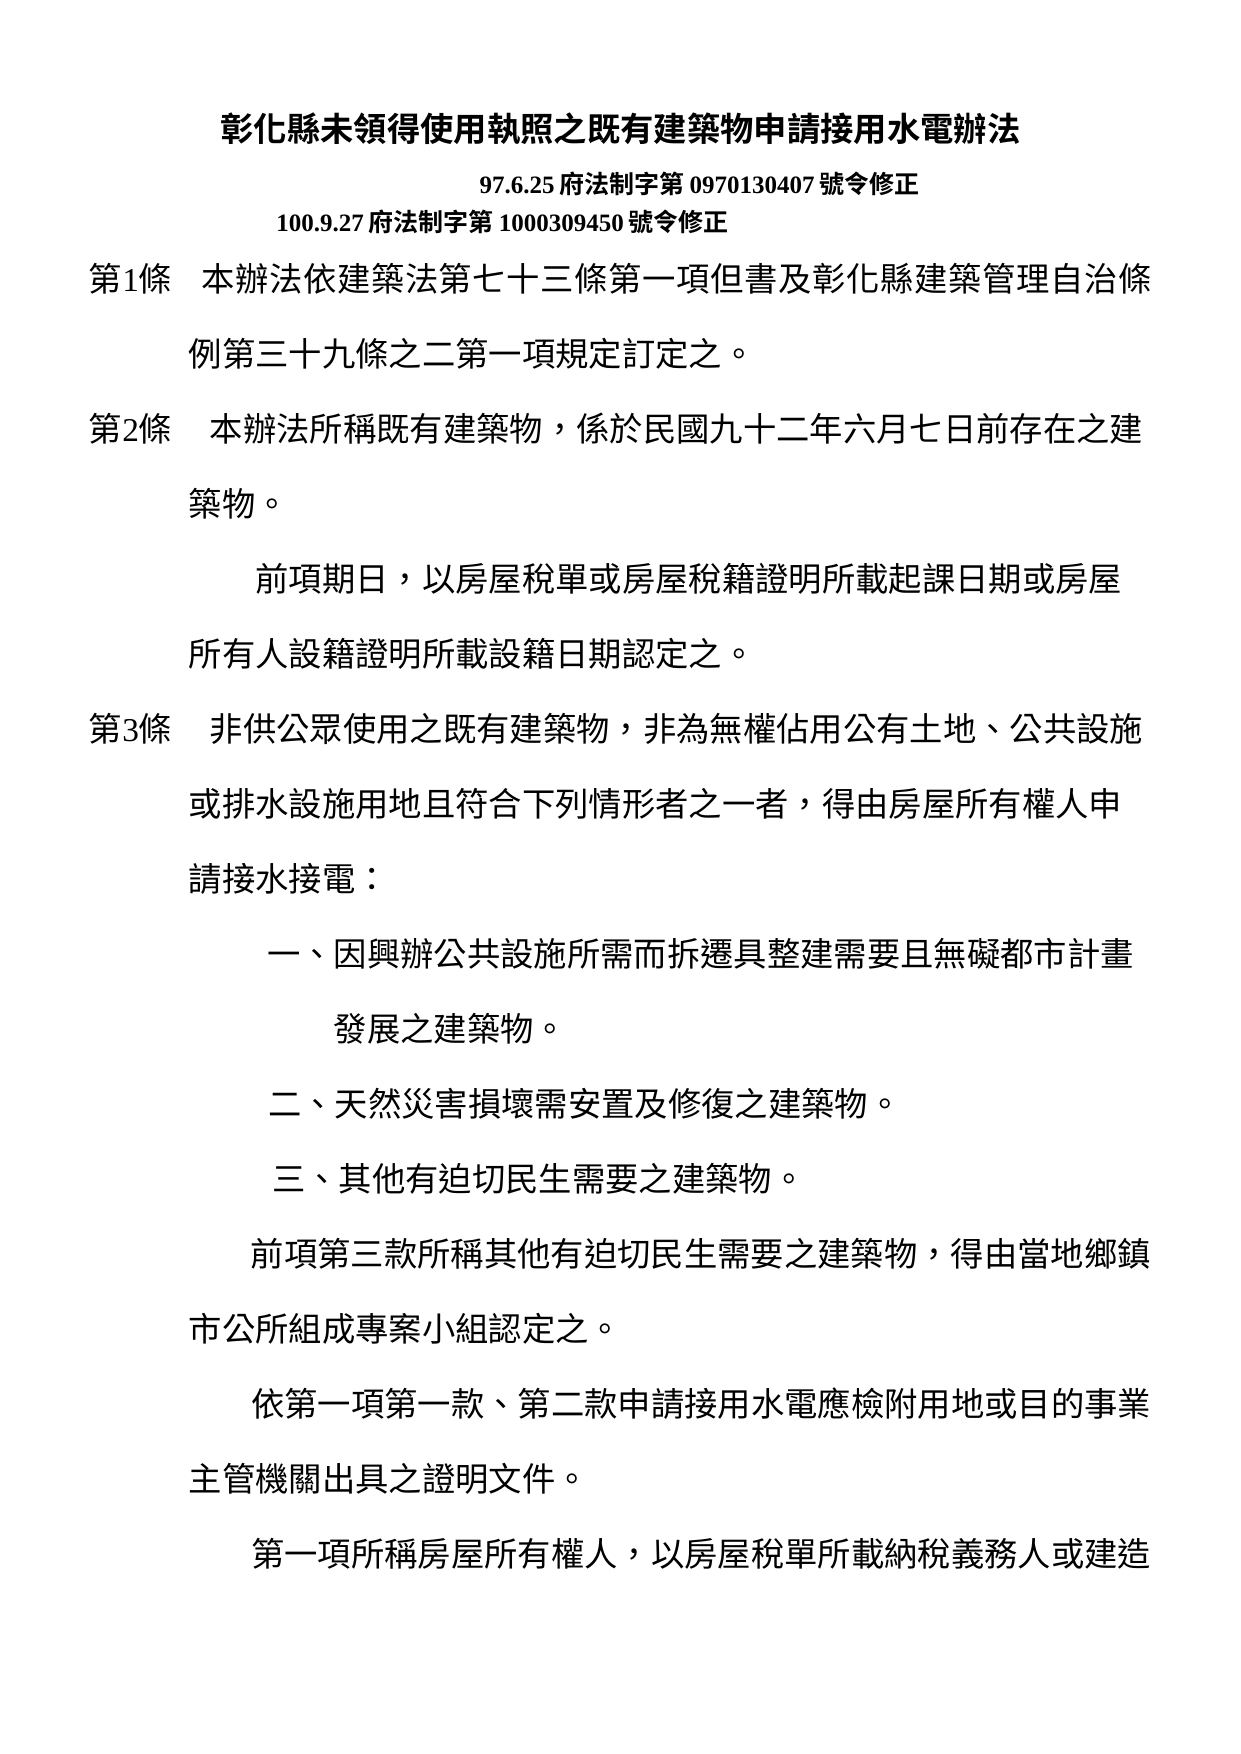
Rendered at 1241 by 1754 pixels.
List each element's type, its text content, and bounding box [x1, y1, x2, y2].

text 第一項所稱房屋所有權人，以房屋稅單所載納稅義務人或建造 [189, 1514, 1152, 1589]
text 前項第三款所稱其他有迫切民生需要之建築物，得由當地鄉鎮市公所組成專案小組認定之。 [189, 1214, 1152, 1364]
list 本辦法所稱既有建築物，係於民國九十二年六月七日前存在之建築物。 [89, 389, 1152, 539]
text 依第一項第一款、第二款申請接用水電應檢附用地或目的事業主管機關出具之證明文件。 [189, 1364, 1152, 1514]
list 非供公眾使用之既有建築物，非為無權佔用公有土地、公共設施或排水設施用地且符合下列情形者之一者，得由房屋所有權人申請接水接電： [89, 689, 1152, 914]
text 前項期日，以房屋稅單或房屋稅籍證明所載起課日期或房屋所有人設籍證明所載設籍日期認定之。 [189, 539, 1152, 689]
text 二、天然災害損壞需安置及修復之建築物。 [89, 1064, 1152, 1139]
text 彰化縣未領得使用執照之既有建築物申請接用水電辦法 [89, 89, 1152, 164]
text 97.6.25府法制字第0970130407號令修正 [89, 164, 1152, 202]
list 本辦法依建築法第七十三條第一項但書及彰化縣建築管理自治條例第三十九條之二第一項規定訂定之。 [89, 239, 1152, 389]
text 100.9.27府法制字第1000309450號令修正 [89, 202, 1152, 239]
text 一、因興辦公共設施所需而拆遷具整建需要且無礙都市計畫發展之建築物。 [233, 914, 1152, 1064]
text 三、其他有迫切民生需要之建築物。 [176, 1139, 1152, 1214]
